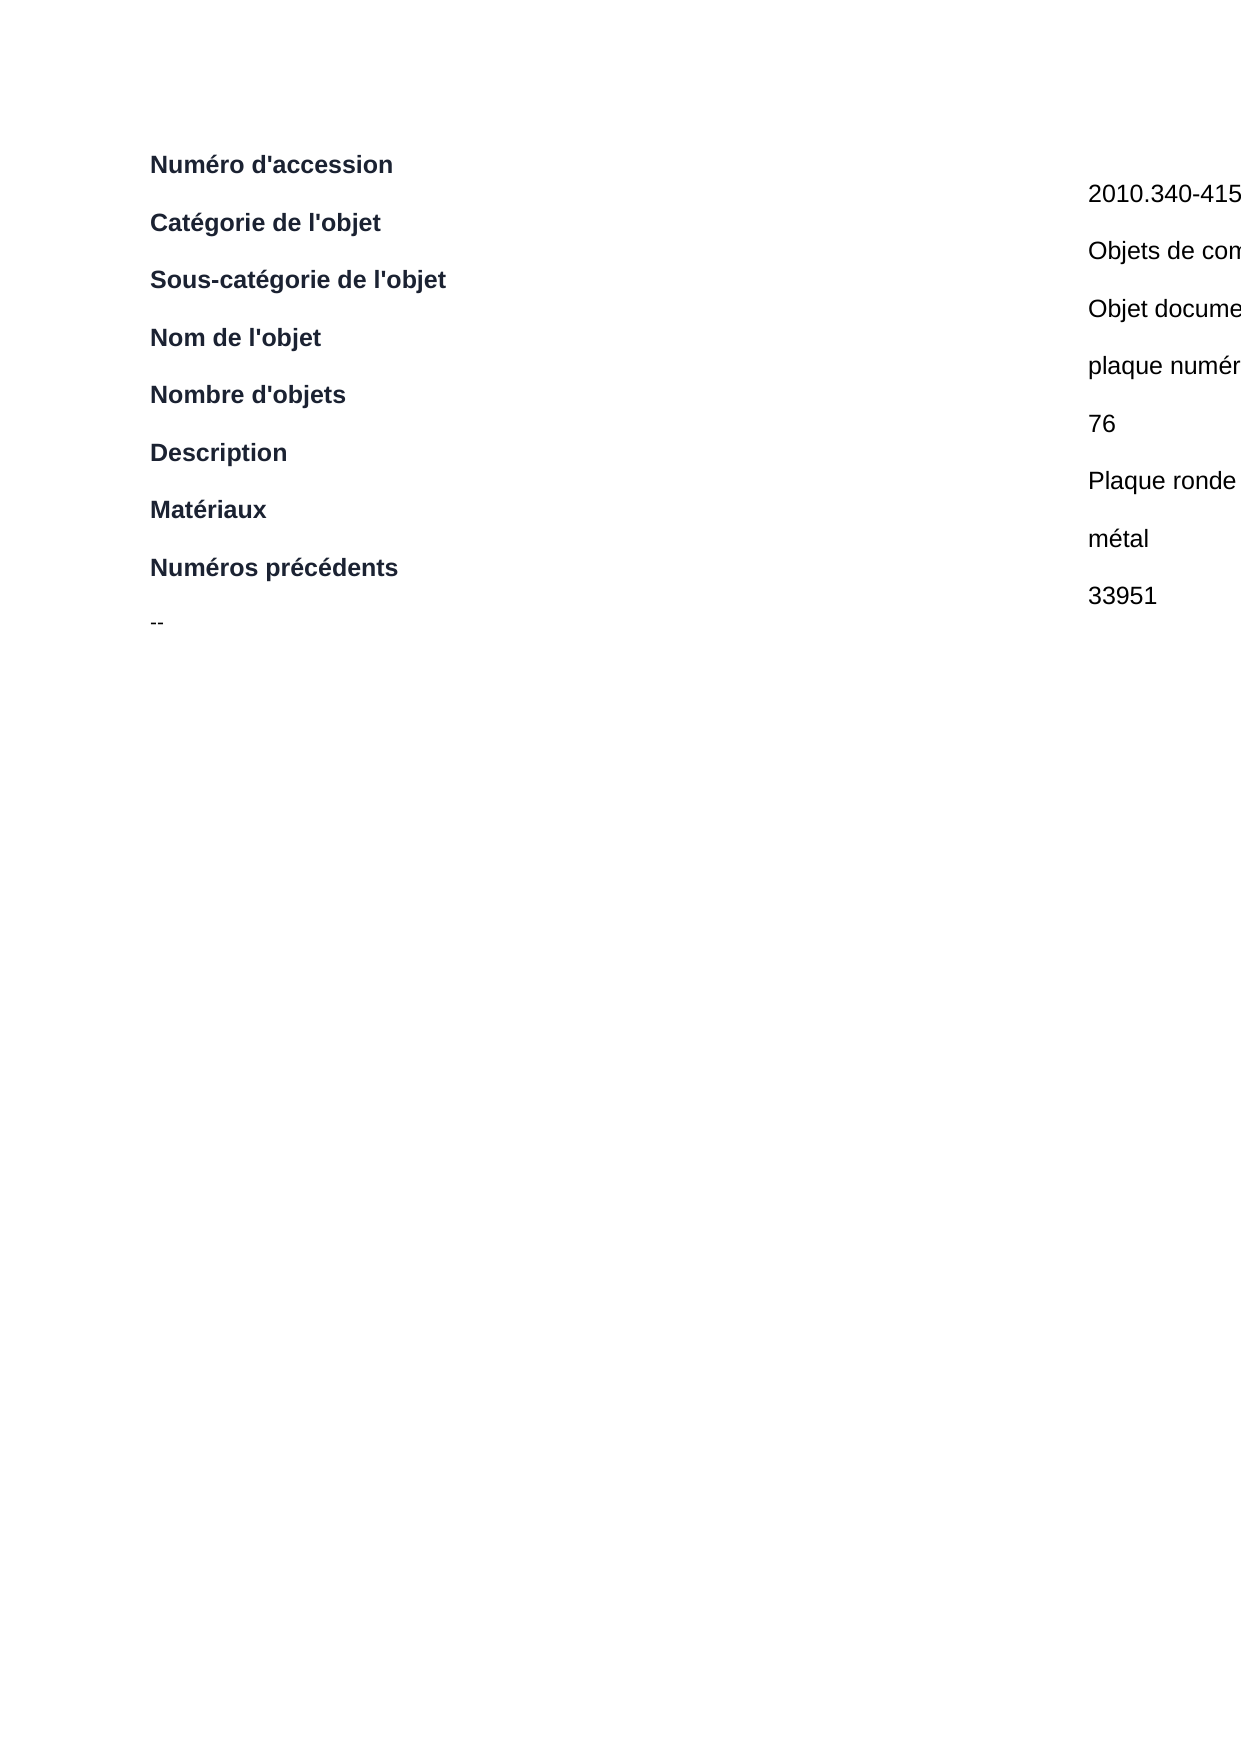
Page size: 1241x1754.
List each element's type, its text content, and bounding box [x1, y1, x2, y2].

text Catégorie de l'objet [150, 207, 1090, 236]
text Nom de l'objet [150, 322, 1090, 351]
text Numéro d'accession [150, 150, 1090, 179]
text 33951 [1088, 581, 1240, 610]
text Objet documentaire [1088, 294, 1240, 322]
text Numéros précédents [150, 552, 1090, 581]
text Sous-catégorie de l'objet [150, 265, 1090, 294]
text -- [150, 610, 1090, 634]
text métal [1088, 524, 1240, 552]
text 2010.340-415 [1088, 179, 1240, 207]
text Plaque ronde accrochée au panier du mineur avec son numéro. [1088, 466, 1240, 495]
text Description [150, 437, 1090, 466]
text Objets de communication [1088, 236, 1240, 265]
text Matériaux [150, 495, 1090, 524]
text plaque numérique [1088, 351, 1240, 380]
text Nombre d'objets [150, 380, 1090, 409]
text 76 [1088, 409, 1240, 437]
